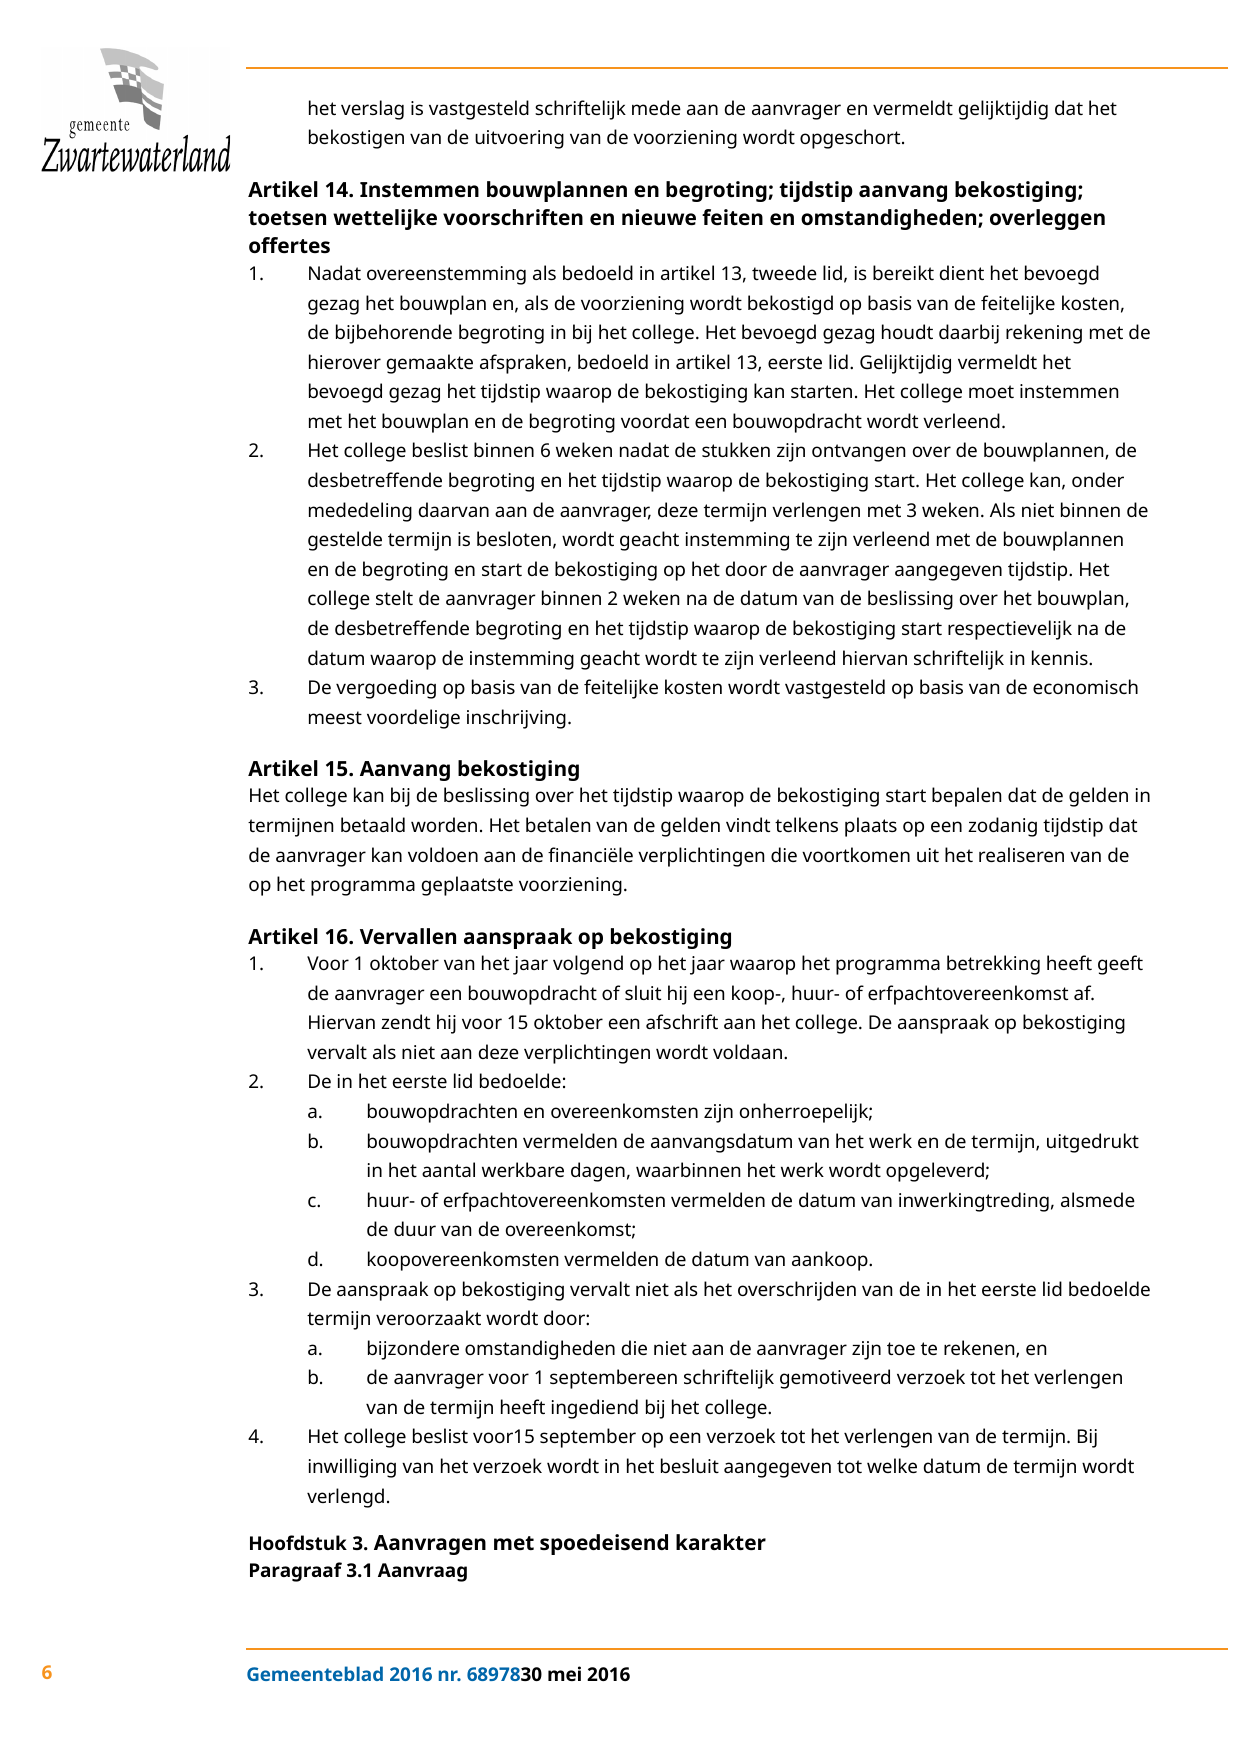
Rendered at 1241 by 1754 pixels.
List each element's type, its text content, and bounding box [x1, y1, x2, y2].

list De vergoeding op basis van de feitelijke kosten wordt vastgesteld op basis van de economisch meest voordelige inschrijving. [248, 674, 1152, 729]
list Voor 1 oktober van het jaar volgend op het jaar waarop het programma betrekking heeft geeft de aanvrager een bouwopdracht of sluit hij een koop-, huur- of erfpachtovereenkomst af. Hiervan zendt hij voor 15 oktober een afschrift aan het college. De aanspraak op bekostiging vervalt als niet aan deze verplichtingen wordt voldaan. [248, 950, 1152, 1065]
list huur- of erfpachtovereenkomsten vermelden de datum van inwerkingtreding, alsmede de duur van de overeenkomst; [307, 1187, 1152, 1242]
list Het college beslist voor15 september op een verzoek tot het verlengen van de termijn. Bij inwilliging van het verzoek wordt in het besluit aangegeven tot welke datum de termijn wordt verlengd. [248, 1424, 1152, 1508]
list bijzondere omstandigheden die niet aan de aanvrager zijn toe te rekenen, en [307, 1335, 1152, 1361]
text Hoofdstuk 3. Aanvragen met spoedeisend karakter [248, 1528, 1152, 1557]
text Artikel 16. Vervallen aanspraak op bekostiging [248, 922, 1152, 950]
text Artikel 14. Instemmen bouwplannen en begroting; tijdstip aanvang bekostiging; toetsen wettelijke voorschriften en nieuwe feiten en omstandigheden; overleggen offertes [248, 175, 1152, 260]
list Het college beslist binnen 6 weken nadat de stukken zijn ontvangen over de bouwplannen, de desbetreffende begroting en het tijdstip waarop de bekostiging start. Het college kan, onder mededeling daarvan aan de aanvrager, deze termijn verlengen met 3 weken. Als niet binnen de gestelde termijn is besloten, wordt geacht instemming te zijn verleend met de bouwplannen en de begroting en start de bekostiging op het door de aanvrager aangegeven tijdstip. Het college stelt de aanvrager binnen 2 weken na de datum van de beslissing over het bouwplan, de desbetreffende begroting en het tijdstip waarop de bekostiging start respectievelijk na de datum waarop de instemming geacht wordt te zijn verleend hiervan schriftelijk in kennis. [248, 438, 1152, 670]
text Het college kan bij de beslissing over het tijdstip waarop de bekostiging start bepalen dat de gelden in termijnen betaald worden. Het betalen van de gelden vindt telkens plaats op een zodanig tijdstip dat de aanvrager kan voldoen aan de financiële verplichtingen die voortkomen uit het realiseren van de op het programma geplaatste voorziening. [248, 783, 1152, 897]
list De aanspraak op bekostiging vervalt niet als het overschrijden van de in het eerste lid bedoelde termijn veroorzaakt wordt door: [248, 1276, 1152, 1331]
list de aanvrager voor 1 septembereen schriftelijk gemotiveerd verzoek tot het verlengen van de termijn heeft ingediend bij het college. [307, 1364, 1152, 1420]
list bouwopdrachten en overeenkomsten zijn onherroepelijk; [307, 1098, 1152, 1124]
list koopovereenkomsten vermelden de datum van aankoop. [307, 1246, 1152, 1272]
list De in het eerste lid bedoelde: [248, 1069, 1152, 1094]
text Artikel 15. Aanvang bekostiging [248, 754, 1152, 783]
list Nadat overeenstemming als bedoeld in artikel 13, tweede lid, is bereikt dient het bevoegd gezag het bouwplan en, als de voorziening wordt bekostigd op basis van de feitelijke kosten, de bijbehorende begroting in bij het college. Het bevoegd gezag houdt daarbij rekening met de hierover gemaakte afspraken, bedoeld in artikel 13, eerste lid. Gelijktijdig vermeldt het bevoegd gezag het tijdstip waarop de bekostiging kan starten. Het college moet instemmen met het bouwplan en de begroting voordat een bouwopdracht wordt verleend. [248, 260, 1152, 434]
list bouwopdrachten vermelden de aanvangsdatum van het werk en de termijn, uitgedrukt in het aantal werkbare dagen, waarbinnen het werk wordt opgeleverd; [307, 1128, 1152, 1183]
picture [41, 47, 231, 172]
list het verslag is vastgesteld schriftelijk mede aan de aanvrager en vermeldt gelijktijdig dat het bekostigen van de uitvoering van de voorziening wordt opgeschort. [248, 95, 1152, 150]
text Paragraaf 3.1 Aanvraag [248, 1557, 1152, 1583]
